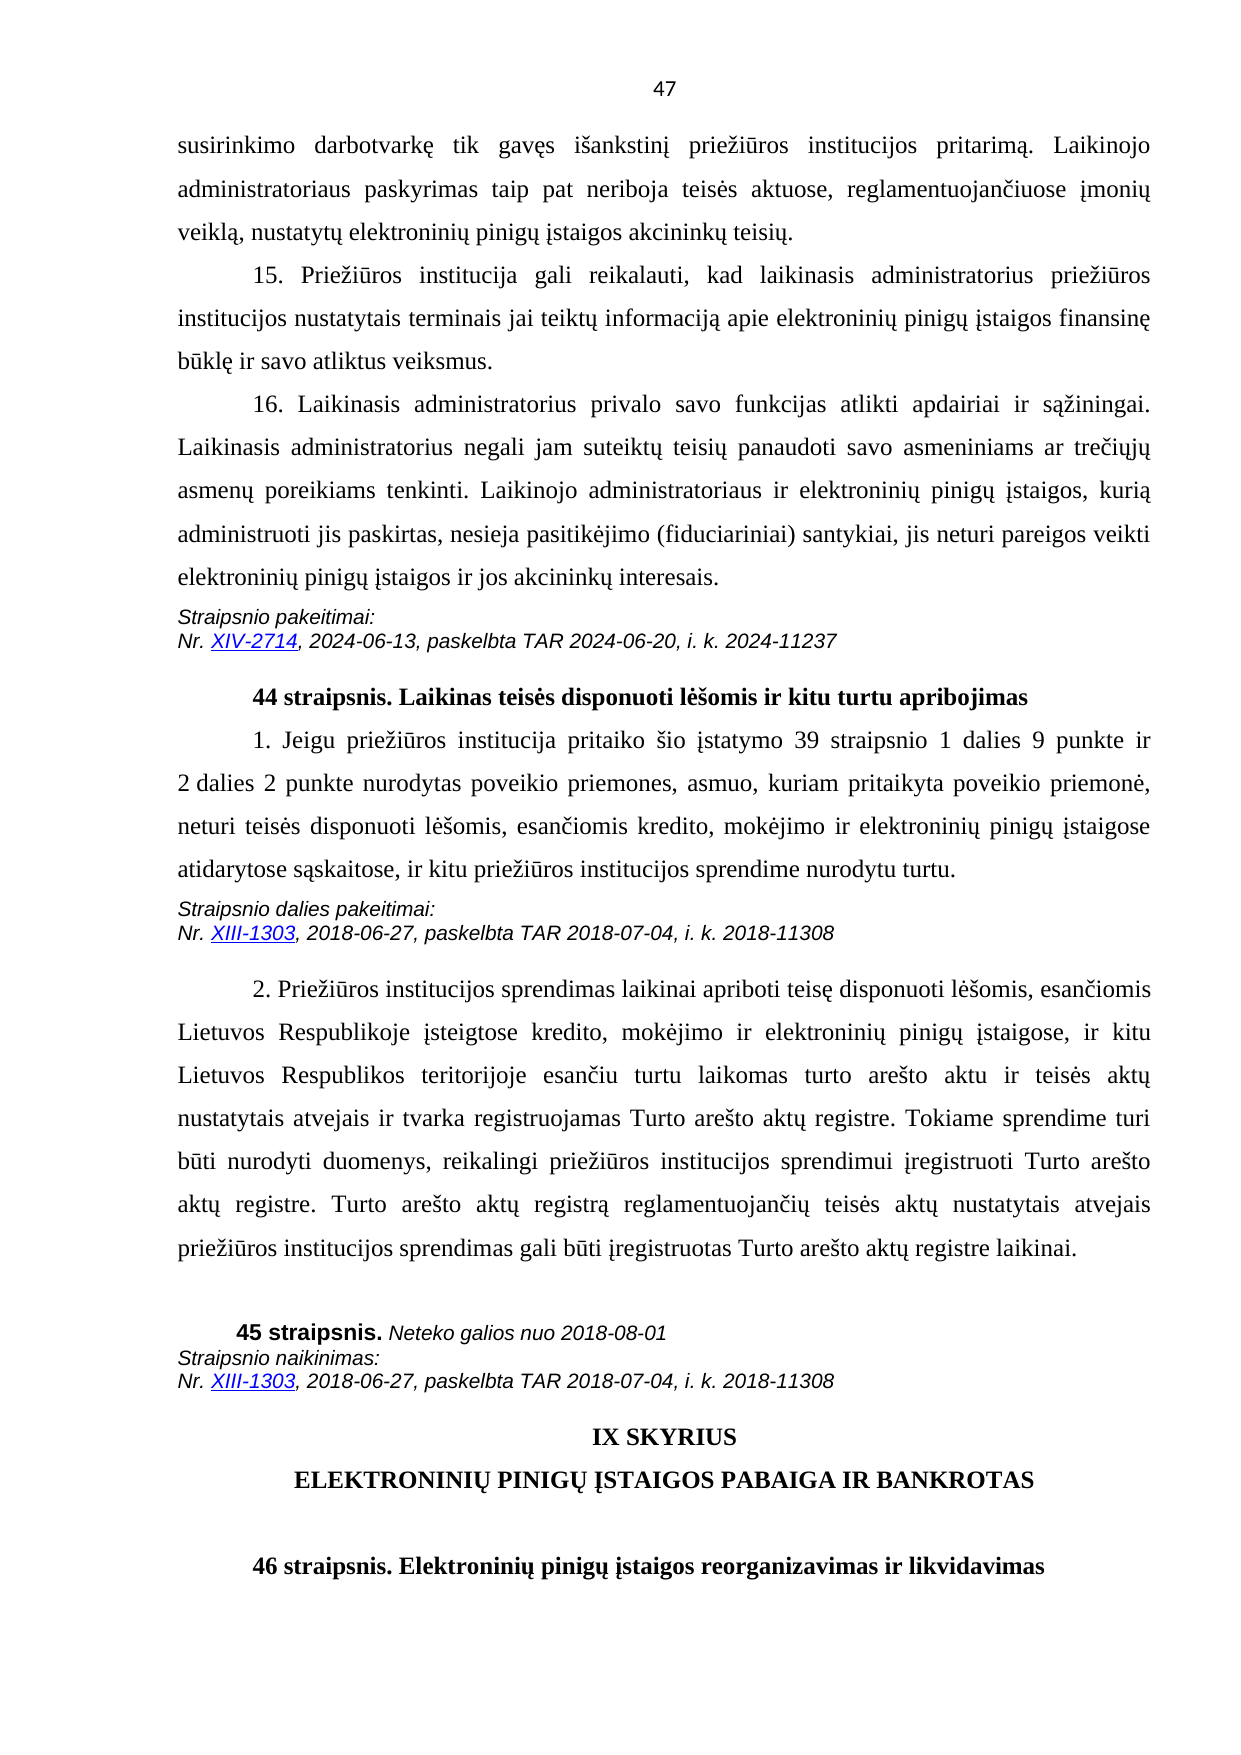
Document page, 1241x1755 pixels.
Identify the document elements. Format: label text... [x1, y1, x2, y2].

text 1. Jeigu priežiūros institucija pritaiko šio įstatymo 39 straipsnio 1 dalies 9 punkte ir 2 dalies 2 punkte nurodytas poveikio priemones, asmuo, kuriam pritaikyta poveikio priemonė, neturi teisės disponuoti lėšomis, esančiomis kredito, mokėjimo ir elektroninių pinigų įstaigose atidarytose sąskaitose, ir kitu priežiūros institucijos sprendime nurodytu turtu. [177, 725, 1152, 883]
text 16. Laikinasis administratorius privalo savo funkcijas atlikti apdairiai ir sąžiningai. Laikinasis administratorius negali jam suteiktų teisių panaudoti savo asmeniniams ar trečiųjų asmenų poreikiams tenkinti. Laikinojo administratoriaus ir elektroninių pinigų įstaigos, kurią administruoti jis paskirtas, nesieja pasitikėjimo (fiduciariniai) santykiai, jis neturi pareigos veikti elektroninių pinigų įstaigos ir jos akcininkų interesais. [177, 389, 1152, 591]
text susirinkimo darbotvarkę tik gavęs išankstinį priežiūros institucijos pritarimą. Laikinojo administratoriaus paskyrimas taip pat neriboja teisės aktuose, reglamentuojančiuose įmonių veiklą, nustatytų elektroninių pinigų įstaigos akcininkų teisių. [177, 131, 1152, 246]
text 15. Priežiūros institucija gali reikalauti, kad laikinasis administratorius priežiūros institucijos nustatytais terminais jai teiktų informaciją apie elektroninių pinigų įstaigos finansinę būklę ir savo atliktus veiksmus. [177, 260, 1152, 375]
text Straipsnio pakeitimai: [177, 605, 1152, 629]
text Nr. XIII-1303, 2018-06-27, paskelbta TAR 2018-07-04, i. k. 2018-11308 [177, 1369, 1152, 1393]
text Straipsnio naikinimas: [177, 1345, 1152, 1369]
text 44 straipsnis. Laikinas teisės disponuoti lėšomis ir kitu turtu apribojimas [177, 682, 1152, 710]
text 46 straipsnis. Elektroninių pinigų įstaigos reorganizavimas ir likvidavimas [177, 1551, 1152, 1580]
text 45 straipsnis. Neteko galios nuo 2018-08-01 [177, 1319, 1152, 1345]
text Nr. XIV-2714, 2024-06-13, paskelbta TAR 2024-06-20, i. k. 2024-11237 [177, 629, 1152, 653]
text Straipsnio dalies pakeitimai: [177, 897, 1152, 921]
text IX SKYRIUS [177, 1422, 1152, 1451]
text ELEKTRONINIŲ PINIGŲ ĮSTAIGOS PABAIGA IR BANKROTAS [177, 1465, 1152, 1494]
text 2. Priežiūros institucijos sprendimas laikinai apriboti teisę disponuoti lėšomis, esančiomis Lietuvos Respublikoje įsteigtose kredito, mokėjimo ir elektroninių pinigų įstaigose, ir kitu Lietuvos Respublikos teritorijoje esančiu turtu laikomas turto arešto aktu ir teisės aktų nustatytais atvejais ir tvarka registruojamas Turto arešto aktų registre. Tokiame sprendime turi būti nurodyti duomenys, reikalingi priežiūros institucijos sprendimui įregistruoti Turto arešto aktų registre. Turto arešto aktų registrą reglamentuojančių teisės aktų nustatytais atvejais priežiūros institucijos sprendimas gali būti įregistruotas Turto arešto aktų registre laikinai. [177, 974, 1152, 1261]
text Nr. XIII-1303, 2018-06-27, paskelbta TAR 2018-07-04, i. k. 2018-11308 [177, 921, 1152, 945]
